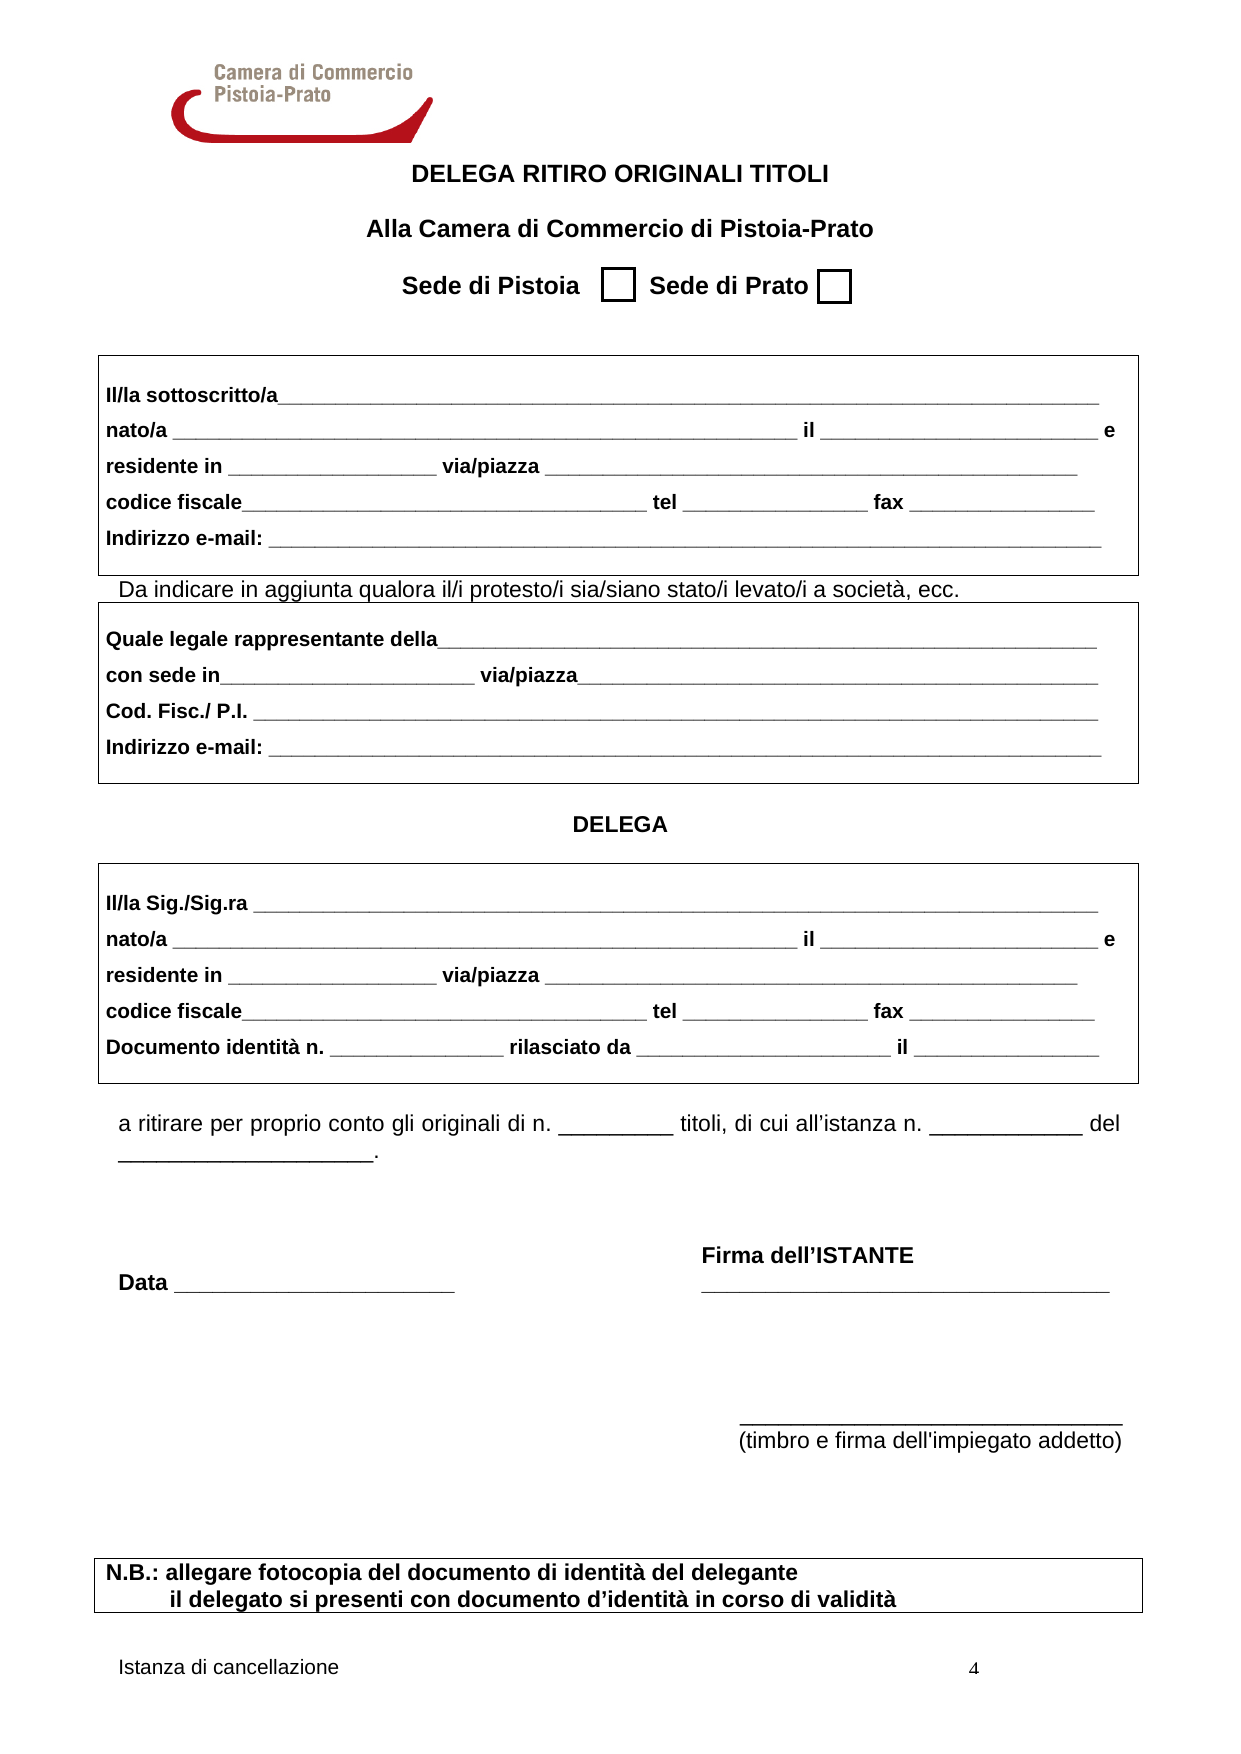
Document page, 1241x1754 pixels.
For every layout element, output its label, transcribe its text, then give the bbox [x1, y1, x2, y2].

text DELEGA [118, 811, 1122, 837]
text Sede di Prato [636, 271, 817, 300]
table_header Il/la sottoscritto/a_______________________________________________________________________ nato/a ______________________________________________________ il ________________________ e residente in __________________ via/piazza ______________________________________________ codice fiscale___________________________________ tel ________________ fax ________________ Indirizzo e-mail: ________________________________________________________________________ [99, 356, 1138, 574]
picture [171, 58, 433, 143]
text ______________________________ [118, 1400, 1122, 1427]
table_header Il/la Sig./Sig.ra _________________________________________________________________________ nato/a ______________________________________________________ il ________________________ e residente in __________________ via/piazza ______________________________________________ codice fiscale___________________________________ tel ________________ fax ________________ Documento identità n. _______________ rilasciato da ______________________ il ________________ [99, 864, 1138, 1083]
text DELEGA RITIRO ORIGINALI TITOLI [118, 158, 1122, 187]
text [820, 272, 849, 300]
text [852, 271, 1122, 300]
table_header Firma dell’ISTANTE ________________________________ [694, 1242, 1122, 1321]
text Alla Camera di Commercio di Pistoia-Prato [118, 214, 1122, 242]
text a ritirare per proprio conto gli originali di n. _________ titoli, di cui all’istanza n. ____________ del ____________________. [118, 1110, 1122, 1163]
text [604, 271, 633, 299]
text (timbro e firma dell'impiegato addetto) [118, 1427, 1122, 1453]
table_header N.B.: allegare fotocopia del documento di identità del delegante il delegato si presenti con documento d’identità in corso di validità [95, 1559, 1142, 1612]
table_header Quale legale rappresentante della_________________________________________________________ con sede in______________________ via/piazza_____________________________________________ Cod. Fisc./ P.I. _________________________________________________________________________ Indirizzo e-mail: ________________________________________________________________________ [99, 603, 1138, 783]
text Da indicare in aggiunta qualora il/i protesto/i sia/siano stato/i levato/i a società, ecc. [118, 576, 1122, 602]
table_header Data ______________________ [111, 1242, 694, 1321]
text Sede di Pistoia [118, 271, 601, 300]
